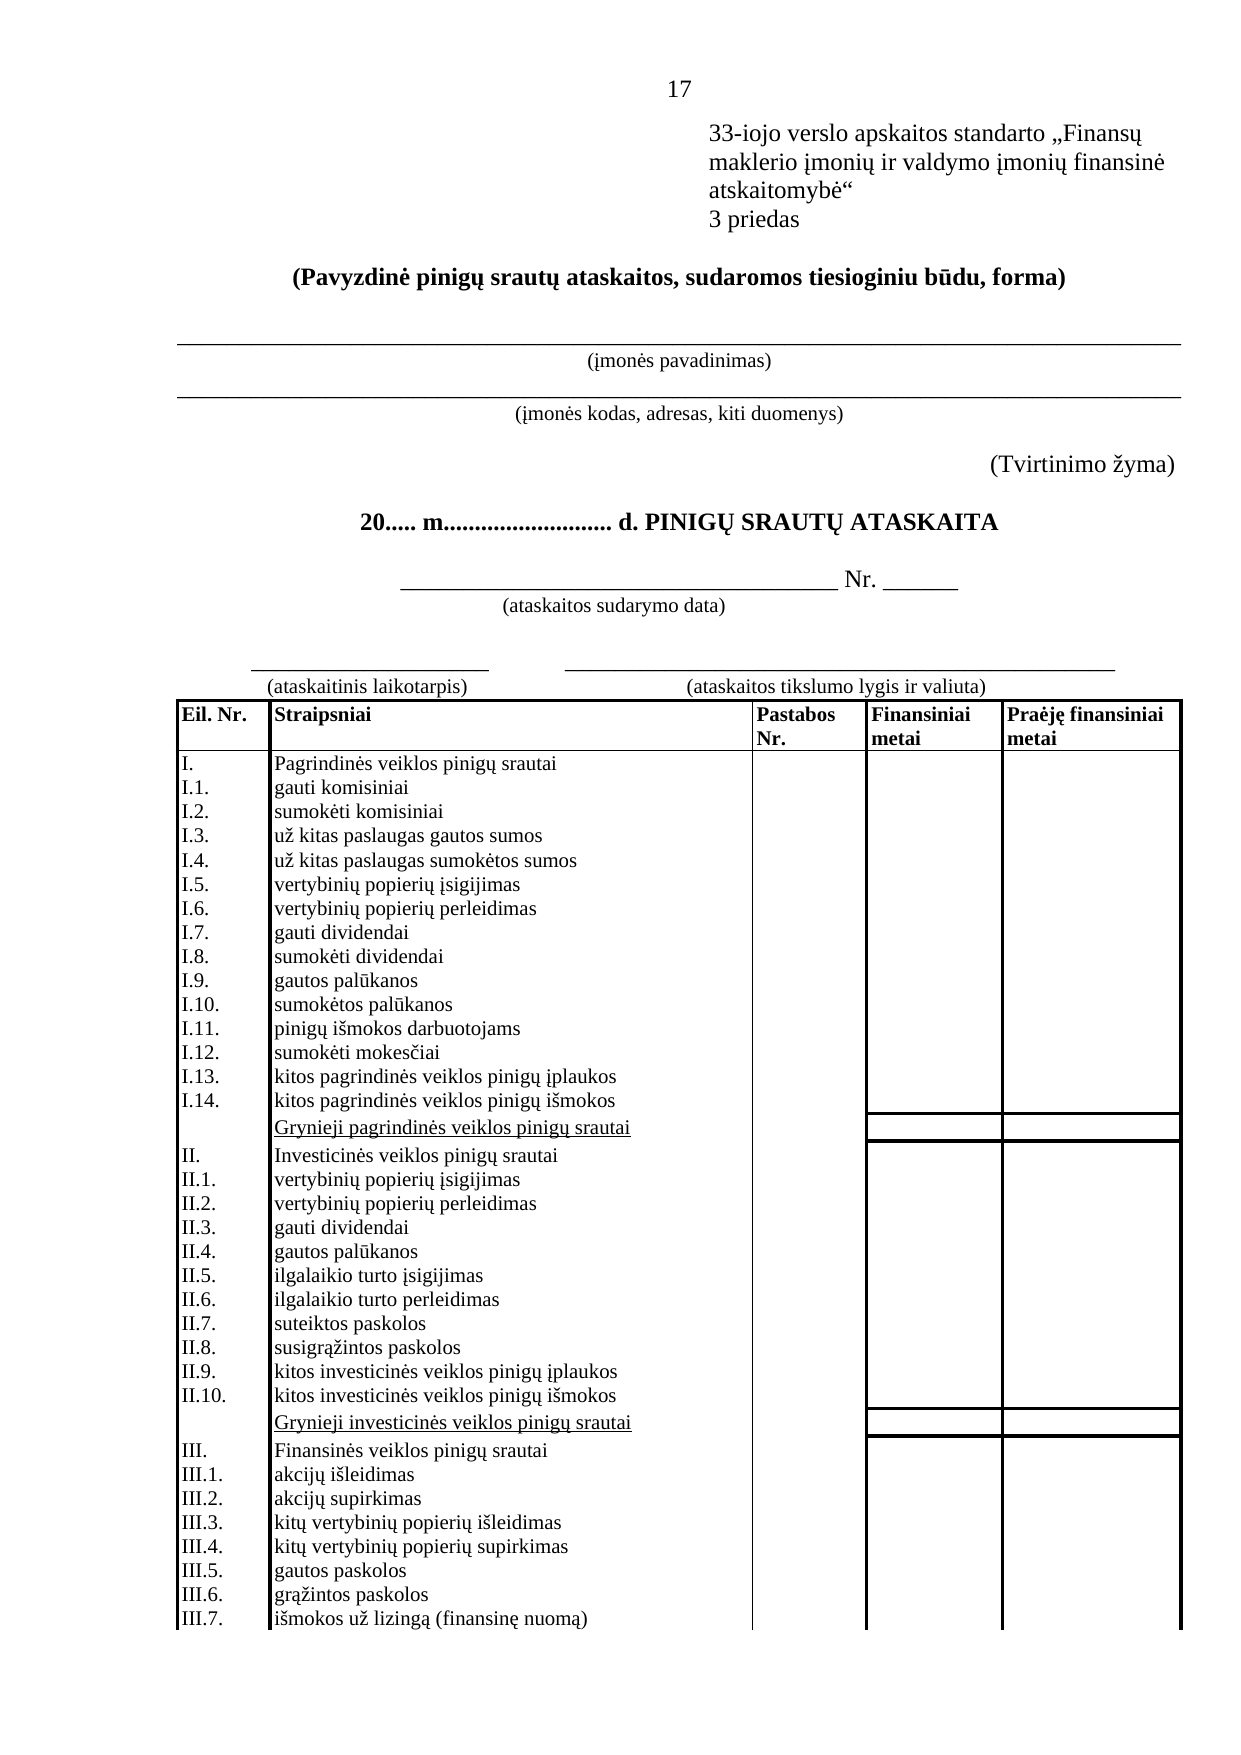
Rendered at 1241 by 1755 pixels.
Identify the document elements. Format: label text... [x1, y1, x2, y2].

table_cell [753, 872, 865, 896]
table_cell III.2. [179, 1486, 268, 1510]
table_cell [1004, 799, 1179, 823]
table_cell [753, 968, 865, 992]
table_cell [868, 968, 1001, 992]
table_cell [1004, 1534, 1179, 1558]
table_cell [868, 799, 1001, 823]
table_cell grąžintos paskolos [272, 1582, 752, 1606]
text (įmonės kodas, adresas, kiti duomenys) [177, 401, 1181, 425]
table_cell II.3. [179, 1215, 268, 1239]
table_cell [753, 1287, 865, 1311]
table_cell [868, 1143, 1001, 1167]
table_cell akcijų išleidimas [272, 1462, 752, 1486]
table_cell [753, 1112, 865, 1139]
table_cell [1004, 992, 1179, 1016]
table_cell [753, 1311, 865, 1335]
table_cell [753, 751, 865, 775]
table_cell [868, 872, 1001, 896]
table_cell I.2. [179, 799, 268, 823]
text (Tvirtinimo žyma) [177, 449, 1181, 478]
table_cell III.4. [179, 1534, 268, 1558]
table_cell [1004, 751, 1179, 775]
table_cell Pagrindinės veiklos pinigų srautai [272, 751, 752, 775]
table_cell gautos palūkanos [272, 1239, 752, 1263]
table_cell gautos paskolos [272, 1558, 752, 1582]
table_cell [1004, 1582, 1179, 1606]
table_cell [753, 1139, 865, 1167]
table_cell Grynieji investicinės veiklos pinigų srautai [272, 1407, 752, 1434]
table_cell [753, 1335, 865, 1359]
table_cell [1004, 1115, 1179, 1139]
table_cell [753, 1263, 865, 1287]
table_cell [1004, 1311, 1179, 1335]
table_cell [753, 1016, 865, 1040]
table_cell [868, 775, 1001, 799]
table_cell [1004, 1143, 1179, 1167]
table_cell [753, 944, 865, 968]
table_cell I.8. [179, 944, 268, 968]
table_cell I.7. [179, 920, 268, 944]
table_header Finansiniai metai [868, 702, 1001, 750]
table_cell [753, 920, 865, 944]
table_cell Finansinės veiklos pinigų srautai [272, 1434, 752, 1462]
table_cell [1004, 944, 1179, 968]
table_cell I.10. [179, 992, 268, 1016]
table_cell [868, 1215, 1001, 1239]
table_cell [868, 1263, 1001, 1287]
table_cell [179, 1407, 268, 1434]
table_cell III.1. [179, 1462, 268, 1486]
table_cell sumokėti mokesčiai [272, 1040, 752, 1064]
table_cell [868, 1510, 1001, 1534]
table_cell sumokėti dividendai [272, 944, 752, 968]
table_cell [868, 920, 1001, 944]
table_cell II.2. [179, 1191, 268, 1215]
table_cell kitos investicinės veiklos pinigų įplaukos [272, 1359, 752, 1383]
table_cell I.9. [179, 968, 268, 992]
table_cell [868, 1462, 1001, 1486]
table_cell [753, 799, 865, 823]
table_cell [868, 1335, 1001, 1359]
table_cell sumokėti komisiniai [272, 799, 752, 823]
text atskaitomybė“ [177, 176, 1181, 204]
table_cell II.10. [179, 1383, 268, 1407]
table_cell [868, 1383, 1001, 1407]
table_header Pastabos Nr. [753, 702, 865, 750]
text (įmonės pavadinimas) [177, 348, 1181, 372]
table_cell pinigų išmokos darbuotojams [272, 1016, 752, 1040]
table_cell [1004, 775, 1179, 799]
table_cell [868, 1582, 1001, 1606]
table_cell [753, 1215, 865, 1239]
table_cell ilgalaikio turto perleidimas [272, 1287, 752, 1311]
table_cell [1004, 1239, 1179, 1263]
table_cell kitos pagrindinės veiklos pinigų išmokos [272, 1088, 752, 1112]
table_cell [1004, 1088, 1179, 1112]
table_cell [753, 1383, 865, 1407]
table_cell [1004, 824, 1179, 847]
table_cell [868, 1088, 1001, 1112]
table_cell kitos pagrindinės veiklos pinigų įplaukos [272, 1064, 752, 1088]
table_cell [753, 1088, 865, 1112]
table_cell [868, 751, 1001, 775]
table_cell gauti dividendai [272, 920, 752, 944]
table_cell [1004, 1191, 1179, 1215]
table_cell [868, 824, 1001, 847]
table_cell vertybinių popierių įsigijimas [272, 872, 752, 896]
table_cell Investicinės veiklos pinigų srautai [272, 1139, 752, 1167]
table_cell [1004, 848, 1179, 872]
table_cell [868, 1311, 1001, 1335]
table_cell [753, 848, 865, 872]
table_cell susigrąžintos paskolos [272, 1335, 752, 1359]
table_cell II.1. [179, 1167, 268, 1191]
table_cell III.7. [179, 1606, 268, 1630]
table_cell [1004, 1016, 1179, 1040]
table_cell [753, 1167, 865, 1191]
table_cell [753, 1359, 865, 1383]
table_cell [868, 1287, 1001, 1311]
table_cell [753, 1582, 865, 1606]
table_cell vertybinių popierių perleidimas [272, 1191, 752, 1215]
table_cell [753, 1407, 865, 1434]
table_cell gauti dividendai [272, 1215, 752, 1239]
text 3 priedas [177, 204, 1181, 233]
table_cell I.6. [179, 896, 268, 920]
table_cell [868, 1534, 1001, 1558]
table_cell [1004, 1410, 1179, 1434]
table_cell [868, 992, 1001, 1016]
text ___________________ ____________________________________________ [177, 646, 1181, 674]
table_cell [868, 1438, 1001, 1462]
table_cell išmokos už lizingą (finansinę nuomą) [272, 1606, 752, 1630]
table_cell [1004, 1486, 1179, 1510]
table_cell [753, 1486, 865, 1510]
table_cell vertybinių popierių perleidimas [272, 896, 752, 920]
table_cell [868, 1410, 1001, 1434]
table_cell [868, 1558, 1001, 1582]
table_cell kitos investicinės veiklos pinigų išmokos [272, 1383, 752, 1407]
table_cell [1004, 896, 1179, 920]
table_cell [868, 944, 1001, 968]
table_cell III.5. [179, 1558, 268, 1582]
table_header Straipsniai [272, 702, 752, 750]
table_cell I.12. [179, 1040, 268, 1064]
table_cell už kitas paslaugas gautos sumos [272, 824, 752, 847]
table_cell [1004, 1359, 1179, 1383]
table_cell [1004, 1606, 1179, 1630]
table_cell kitų vertybinių popierių supirkimas [272, 1534, 752, 1558]
table_cell [1004, 1064, 1179, 1088]
table_cell I.13. [179, 1064, 268, 1088]
table_cell II. [179, 1139, 268, 1167]
table_cell akcijų supirkimas [272, 1486, 752, 1510]
table_cell suteiktos paskolos [272, 1311, 752, 1335]
text (ataskaitinis laikotarpis) (ataskaitos tikslumo lygis ir valiuta) [177, 674, 1181, 698]
table_cell [753, 1064, 865, 1088]
table_header Eil. Nr. [179, 702, 268, 750]
table_cell [868, 1064, 1001, 1088]
table_cell [868, 1167, 1001, 1191]
table_cell [753, 775, 865, 799]
text 20..... m........................... d. PINIGŲ SRAUTŲ ATASKAITA [177, 507, 1181, 535]
table_cell [868, 1239, 1001, 1263]
table_header Praėję finansiniai metai [1004, 702, 1179, 750]
table_cell [753, 992, 865, 1016]
table_cell [868, 848, 1001, 872]
table_cell [868, 1115, 1001, 1139]
table_cell I.11. [179, 1016, 268, 1040]
table_cell I.5. [179, 872, 268, 896]
table_cell [753, 1534, 865, 1558]
table_cell [1004, 1167, 1179, 1191]
table_cell [868, 1040, 1001, 1064]
table_cell [1004, 1558, 1179, 1582]
table_cell III.3. [179, 1510, 268, 1534]
table_cell [1004, 1438, 1179, 1462]
table_cell [179, 1112, 268, 1139]
table_cell I.1. [179, 775, 268, 799]
table_cell gautos palūkanos [272, 968, 752, 992]
text (ataskaitos sudarymo data) [177, 593, 1181, 617]
text (Pavyzdinė pinigų srautų ataskaitos, sudaromos tiesioginiu būdu, forma) [177, 262, 1181, 291]
table_cell Grynieji pagrindinės veiklos pinigų srautai [272, 1112, 752, 1139]
table_cell [753, 1191, 865, 1215]
table_cell [1004, 920, 1179, 944]
table_cell II.5. [179, 1263, 268, 1287]
table_cell [1004, 872, 1179, 896]
text maklerio įmonių ir valdymo įmonių finansinė [177, 147, 1181, 176]
text 33-iojo verslo apskaitos standarto „Finansų [709, 118, 1181, 147]
table_cell [1004, 1335, 1179, 1359]
table_cell I. [179, 751, 268, 775]
table_cell [1004, 1383, 1179, 1407]
table_cell II.9. [179, 1359, 268, 1383]
table_cell sumokėtos palūkanos [272, 992, 752, 1016]
table_cell II.8. [179, 1335, 268, 1359]
table_cell [753, 824, 865, 847]
table_cell [1004, 1287, 1179, 1311]
table_cell ilgalaikio turto įsigijimas [272, 1263, 752, 1287]
table_cell [753, 1434, 865, 1462]
table_cell [1004, 1462, 1179, 1486]
table_cell [868, 1606, 1001, 1630]
table_cell [753, 896, 865, 920]
table_cell III.6. [179, 1582, 268, 1606]
table_cell [753, 1606, 865, 1630]
table_cell [753, 1462, 865, 1486]
table_cell [753, 1040, 865, 1064]
table_cell I.4. [179, 848, 268, 872]
table_cell [868, 896, 1001, 920]
table_cell [868, 1486, 1001, 1510]
table_cell II.4. [179, 1239, 268, 1263]
table_cell II.6. [179, 1287, 268, 1311]
table_cell II.7. [179, 1311, 268, 1335]
table_cell [1004, 1510, 1179, 1534]
table_cell III. [179, 1434, 268, 1462]
table_cell [868, 1016, 1001, 1040]
table_cell [753, 1510, 865, 1534]
table_cell [868, 1191, 1001, 1215]
table_cell [1004, 1215, 1179, 1239]
table_cell [753, 1239, 865, 1263]
table_cell kitų vertybinių popierių išleidimas [272, 1510, 752, 1534]
table_cell I.14. [179, 1088, 268, 1112]
table_cell [753, 1558, 865, 1582]
table_cell I.3. [179, 824, 268, 847]
text ___________________________________ Nr. ______ [177, 564, 1181, 593]
table_cell [868, 1359, 1001, 1383]
table_cell už kitas paslaugas sumokėtos sumos [272, 848, 752, 872]
table_cell [1004, 1040, 1179, 1064]
table_cell gauti komisiniai [272, 775, 752, 799]
table_cell vertybinių popierių įsigijimas [272, 1167, 752, 1191]
table_cell [1004, 968, 1179, 992]
table_cell [1004, 1263, 1179, 1287]
